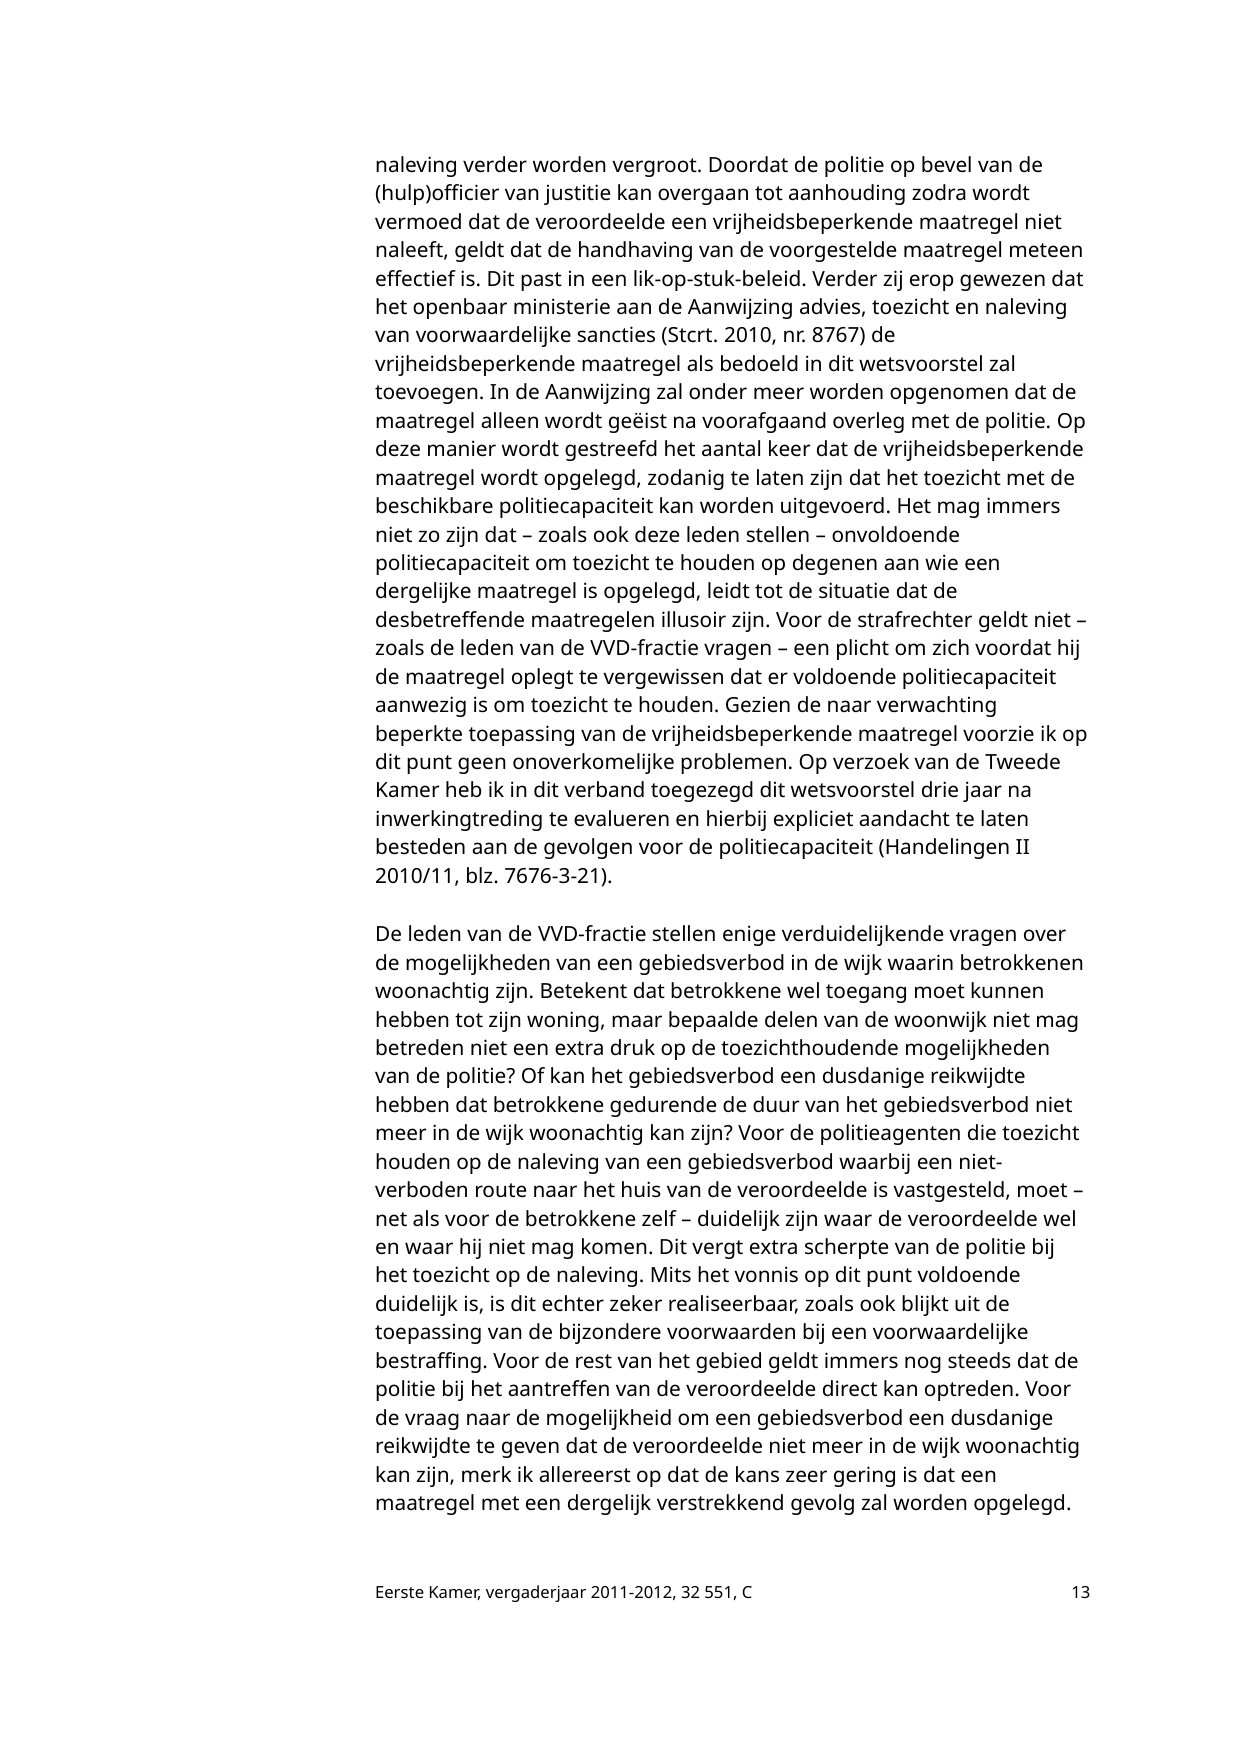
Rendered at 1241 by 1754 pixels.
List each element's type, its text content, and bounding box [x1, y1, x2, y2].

text De leden van de VVD-fractie stellen enige verduidelijkende vragen over de mogelijkheden van een gebiedsverbod in de wijk waarin betrokkenen woonachtig zijn. Betekent dat betrokkene wel toegang moet kunnen hebben tot zijn woning, maar bepaalde delen van de woonwijk niet mag betreden niet een extra druk op de toezichthoudende mogelijkheden van de politie? Of kan het gebiedsverbod een dusdanige reikwijdte hebben dat betrokkene gedurende de duur van het gebiedsverbod niet meer in de wijk woonachtig kan zijn? Voor de politieagenten die toezicht houden op de naleving van een gebiedsverbod waarbij een niet-verboden route naar het huis van de veroordeelde is vastgesteld, moet – net als voor de betrokkene zelf – duidelijk zijn waar de veroordeelde wel en waar hij niet mag komen. Dit vergt extra scherpte van de politie bij het toezicht op de naleving. Mits het vonnis op dit punt voldoende duidelijk is, is dit echter zeker realiseerbaar, zoals ook blijkt uit de toepassing van de bijzondere voorwaarden bij een voorwaardelijke bestraffing. Voor de rest van het gebied geldt immers nog steeds dat de politie bij het aantreffen van de veroordeelde direct kan optreden. Voor de vraag naar de mogelijkheid om een gebiedsverbod een dusdanige reikwijdte te geven dat de veroordeelde niet meer in de wijk woonachtig kan zijn, merk ik allereerst op dat de kans zeer gering is dat een maatregel met een dergelijk verstrekkend gevolg zal worden opgelegd. [375, 919, 1090, 1517]
text naleving verder worden vergroot. Doordat de politie op bevel van de (hulp)officier van justitie kan overgaan tot aanhouding zodra wordt vermoed dat de veroordeelde een vrijheidsbeperkende maatregel niet naleeft, geldt dat de handhaving van de voorgestelde maatregel meteen effectief is. Dit past in een lik-op-stuk-beleid. Verder zij erop gewezen dat het openbaar ministerie aan de Aanwijzing advies, toezicht en naleving van voorwaardelijke sancties (Stcrt. 2010, nr. 8767) de vrijheidsbeperkende maatregel als bedoeld in dit wetsvoorstel zal toevoegen. In de Aanwijzing zal onder meer worden opgenomen dat de maatregel alleen wordt geëist na voorafgaand overleg met de politie. Op deze manier wordt gestreefd het aantal keer dat de vrijheidsbeperkende maatregel wordt opgelegd, zodanig te laten zijn dat het toezicht met de beschikbare politiecapaciteit kan worden uitgevoerd. Het mag immers niet zo zijn dat – zoals ook deze leden stellen – onvoldoende politiecapaciteit om toezicht te houden op degenen aan wie een dergelijke maatregel is opgelegd, leidt tot de situatie dat de desbetreffende maatregelen illusoir zijn. Voor de strafrechter geldt niet – zoals de leden van de VVD-fractie vragen – een plicht om zich voordat hij de maatregel oplegt te vergewissen dat er voldoende politiecapaciteit aanwezig is om toezicht te houden. Gezien de naar verwachting beperkte toepassing van de vrijheidsbeperkende maatregel voorzie ik op dit punt geen onoverkomelijke problemen. Op verzoek van de Tweede Kamer heb ik in dit verband toegezegd dit wetsvoorstel drie jaar na inwerkingtreding te evalueren en hierbij expliciet aandacht te laten besteden aan de gevolgen voor de politiecapaciteit (Handelingen II 2010/11, blz. 7676-3-21). [375, 150, 1090, 889]
